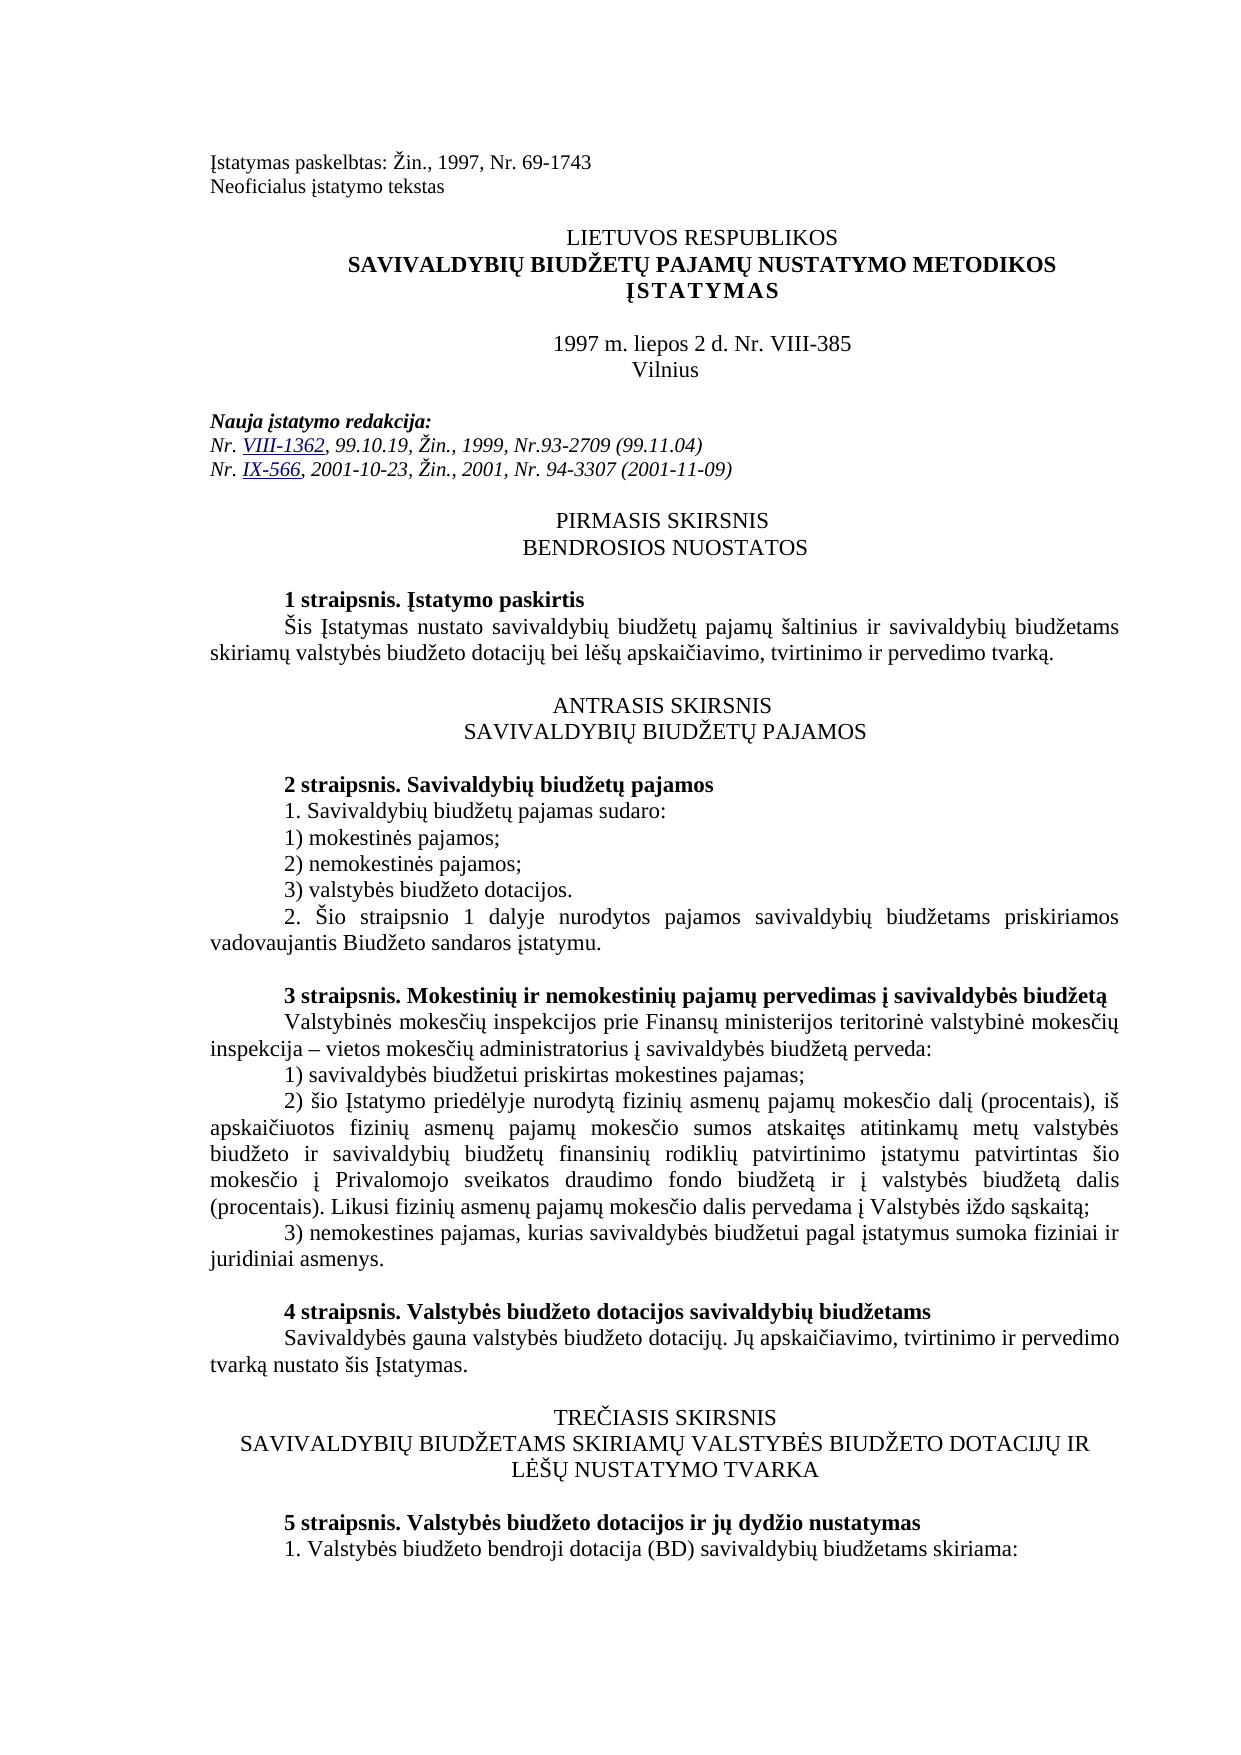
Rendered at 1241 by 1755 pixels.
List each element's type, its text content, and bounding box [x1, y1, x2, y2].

text 2 straipsnis. Savivaldybių biudžetų pajamos [210, 771, 1120, 797]
text 2) nemokestinės pajamos; [210, 850, 1120, 876]
text BENDROSIOS NUOSTATOS [210, 534, 1120, 560]
subtitle SAVIVALDYBIŲ BIUDŽETŲ PAJAMOS [210, 718, 1120, 745]
text LIETUVOS RESPUBLIKOS [210, 224, 1120, 251]
text PIRMASIS SKIRSNIS [210, 507, 1120, 534]
text 5 straipsnis. Valstybės biudžeto dotacijos ir jų dydžio nustatymas [210, 1509, 1120, 1535]
text 1) mokestinės pajamos; [210, 824, 1120, 850]
text Valstybinės mokesčių inspekcijos prie Finansų ministerijos teritorinė valstybinė mokesčių inspekcija – vietos mokesčių administratorius į savivaldybės biudžetą perveda: [210, 1008, 1120, 1061]
text 1) savivaldybės biudžetui priskirtas mokestines pajamas; [210, 1061, 1120, 1087]
text Įstatymas paskelbtas: žin., 1997, Nr. 69-1743 [210, 150, 1120, 174]
text Šis Įstatymas nustato savivaldybių biudžetų pajamų šaltinius ir savivaldybių biudžetams skiriamų valstybės biudžeto dotacijų bei lėšų apskaičiavimo, tvirtinimo ir pervedimo tvarką. [210, 613, 1120, 666]
text Savivaldybės gauna valstybės biudžeto dotacijų. Jų apskaičiavimo, tvirtinimo ir pervedimo tvarką nustato šis Įstatymas. [210, 1324, 1120, 1377]
subtitle ANTRASIS SKIRSNIS [210, 692, 1120, 718]
text Neoficialus įstatymo tekstas [210, 174, 1120, 198]
text 1. Savivaldybių biudžetų pajamas sudaro: [210, 797, 1120, 824]
text 2) šio Įstatymo priedėlyje nurodytą fizinių asmenų pajamų mokesčio dalį (procentais), iš apskaičiuotos fizinių asmenų pajamų mokesčio sumos atskaitęs atitinkamų metų valstybės biudžeto ir savivaldybių biudžetų finansinių rodiklių patvirtinimo įstatymu patvirtintas šio mokesčio į Privalomojo sveikatos draudimo fondo biudžetą ir į valstybės biudžetą dalis (procentais). Likusi fizinių asmenų pajamų mokesčio dalis pervedama į Valstybės iždo sąskaitą; [210, 1087, 1120, 1219]
text 1997 m. liepos 2 d. Nr. VIII-385 Vilnius [210, 330, 1120, 383]
text 3) nemokestines pajamas, kurias savivaldybės biudžetui pagal įstatymus sumoka fiziniai ir juridiniai asmenys. [210, 1219, 1120, 1272]
text 2. Šio straipsnio 1 dalyje nurodytos pajamos savivaldybių biudžetams priskiriamos vadovaujantis Biudžeto sandaros įstatymu. [210, 903, 1120, 956]
text SAVIVALDYBIŲ BIUDŽETAMS SKIRIAMŲ VALSTYBĖS BIUDŽETO DOTACIJŲ IR LĖŠŲ NUSTATYMO TVARKA [210, 1430, 1120, 1483]
text Nauja įstatymo redakcija: [210, 409, 1120, 433]
text ĮSTATYMAS [210, 277, 1120, 303]
text 3 straipsnis. Mokestinių ir nemokestinių pajamų pervedimas į savivaldybės biudžetą [210, 982, 1120, 1008]
text SAVIVALDYBIŲ BIUDŽETŲ PAJAMŲ NUSTATYMO METODIKOS [210, 251, 1120, 277]
text 4 straipsnis. Valstybės biudžeto dotacijos savivaldybių biudžetams [210, 1298, 1120, 1324]
text Nr. IX-566, 2001-10-23, Žin., 2001, Nr. 94-3307 (2001-11-09) [210, 457, 1120, 481]
text 1. Valstybės biudžeto bendroji dotacija (BD) savivaldybių biudžetams skiriama: [210, 1535, 1120, 1562]
text TREČIASIS SKIRSNIS [210, 1403, 1120, 1430]
text 3) valstybės biudžeto dotacijos. [210, 876, 1120, 903]
text Nr. VIII-1362, 99.10.19, Žin., 1999, Nr.93-2709 (99.11.04) [210, 433, 1120, 457]
text 1 straipsnis. Įstatymo paskirtis [210, 587, 1120, 613]
